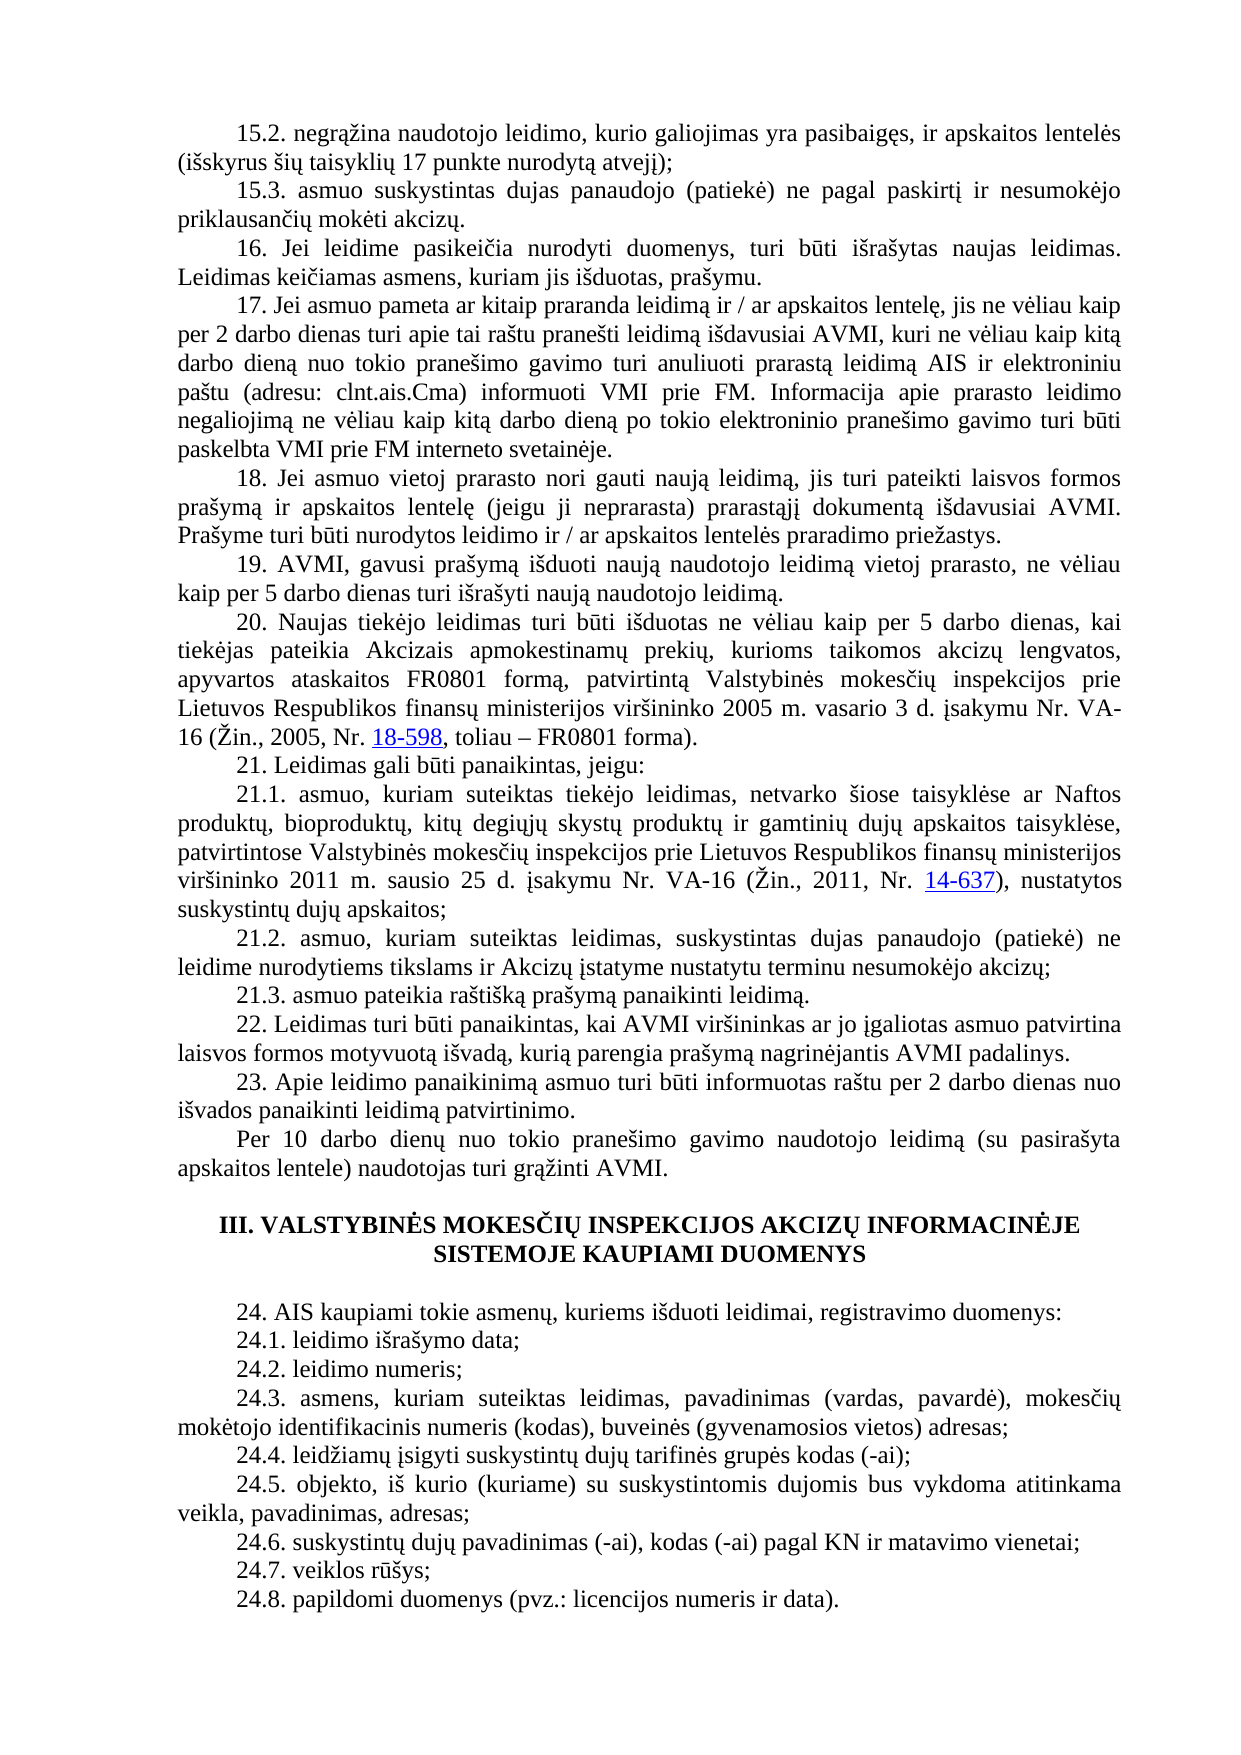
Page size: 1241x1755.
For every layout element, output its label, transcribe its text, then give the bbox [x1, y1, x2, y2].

text 24.1. leidimo išrašymo data; [177, 1326, 1122, 1354]
text 20. Naujas tiekėjo leidimas turi būti išduotas ne vėliau kaip per 5 darbo dienas, kai tiekėjas pateikia Akcizais apmokestinamų prekių, kurioms taikomos akcizų lengvatos, apyvartos ataskaitos FR0801 formą, patvirtintą Valstybinės mokesčių inspekcijos prie Lietuvos Respublikos finansų ministerijos viršininko 2005 m. vasario 3 d. įsakymu Nr. VA-16 (Žin., 2005, Nr. 18-598, toliau – FR0801 forma). [177, 607, 1122, 751]
text Per 10 darbo dienų nuo tokio pranešimo gavimo naudotojo leidimą (su pasirašyta apskaitos lentele) naudotojas turi grąžinti AVMI. [177, 1124, 1122, 1182]
text 24.5. objekto, iš kurio (kuriame) su suskystintomis dujomis bus vykdoma atitinkama veikla, pavadinimas, adresas; [177, 1469, 1122, 1527]
text III. VALSTYBINĖS MOKESČIŲ INSPEKCIJOS AKCIZŲ INFORMACINĖJE SISTEMOJE KAUPIAMI DUOMENYS [177, 1211, 1122, 1268]
text 18. Jei asmuo vietoj prarasto nori gauti naują leidimą, jis turi pateikti laisvos formos prašymą ir apskaitos lentelę (jeigu ji neprarasta) prarastąjį dokumentą išdavusiai AVMI. Prašyme turi būti nurodytos leidimo ir / ar apskaitos lentelės praradimo priežastys. [177, 463, 1122, 549]
text 24.4. leidžiamų įsigyti suskystintų dujų tarifinės grupės kodas (-ai); [177, 1441, 1122, 1469]
text 24.8. papildomi duomenys (pvz.: licencijos numeris ir data). [177, 1584, 1122, 1613]
text 24.7. veiklos rūšys; [177, 1556, 1122, 1584]
text 23. Apie leidimo panaikinimą asmuo turi būti informuotas raštu per 2 darbo dienas nuo išvados panaikinti leidimą patvirtinimo. [177, 1067, 1122, 1124]
text 24.2. leidimo numeris; [177, 1354, 1122, 1383]
text 16. Jei leidime pasikeičia nurodyti duomenys, turi būti išrašytas naujas leidimas. Leidimas keičiamas asmens, kuriam jis išduotas, prašymu. [177, 233, 1122, 291]
text 21.2. asmuo, kuriam suteiktas leidimas, suskystintas dujas panaudojo (patiekė) ne leidime nurodytiems tikslams ir Akcizų įstatyme nustatytu terminu nesumokėjo akcizų; [177, 923, 1122, 981]
text 21.1. asmuo, kuriam suteiktas tiekėjo leidimas, netvarko šiose taisyklėse ar Naftos produktų, bioproduktų, kitų degiųjų skystų produktų ir gamtinių dujų apskaitos taisyklėse, patvirtintose Valstybinės mokesčių inspekcijos prie Lietuvos Respublikos finansų ministerijos viršininko 2011 m. sausio 25 d. įsakymu Nr. VA-16 (Žin., 2011, Nr. 14-637), nustatytos suskystintų dujų apskaitos; [177, 779, 1122, 923]
text 17. Jei asmuo pameta ar kitaip praranda leidimą ir / ar apskaitos lentelę, jis ne vėliau kaip per 2 darbo dienas turi apie tai raštu pranešti leidimą išdavusiai AVMI, kuri ne vėliau kaip kitą darbo dieną nuo tokio pranešimo gavimo turi anuliuoti prarastą leidimą AIS ir elektroniniu paštu (adresu: clnt.ais.Cma) informuoti VMI prie FM. Informacija apie prarasto leidimo negaliojimą ne vėliau kaip kitą darbo dieną po tokio elektroninio pranešimo gavimo turi būti paskelbta VMI prie FM interneto svetainėje. [177, 291, 1122, 463]
text 24.3. asmens, kuriam suteiktas leidimas, pavadinimas (vardas, pavardė), mokesčių mokėtojo identifikacinis numeris (kodas), buveinės (gyvenamosios vietos) adresas; [177, 1383, 1122, 1441]
text 21. Leidimas gali būti panaikintas, jeigu: [177, 751, 1122, 779]
text 24. AIS kaupiami tokie asmenų, kuriems išduoti leidimai, registravimo duomenys: [177, 1297, 1122, 1326]
text 21.3. asmuo pateikia raštišką prašymą panaikinti leidimą. [177, 981, 1122, 1009]
text 19. AVMI, gavusi prašymą išduoti naują naudotojo leidimą vietoj prarasto, ne vėliau kaip per 5 darbo dienas turi išrašyti naują naudotojo leidimą. [177, 549, 1122, 607]
text 15.2. negrąžina naudotojo leidimo, kurio galiojimas yra pasibaigęs, ir apskaitos lentelės (išskyrus šių taisyklių 17 punkte nurodytą atvejį); [177, 118, 1122, 176]
text 15.3. asmuo suskystintas dujas panaudojo (patiekė) ne pagal paskirtį ir nesumokėjo priklausančių mokėti akcizų. [177, 176, 1122, 233]
text 22. Leidimas turi būti panaikintas, kai AVMI viršininkas ar jo įgaliotas asmuo patvirtina laisvos formos motyvuotą išvadą, kurią parengia prašymą nagrinėjantis AVMI padalinys. [177, 1009, 1122, 1067]
text 24.6. suskystintų dujų pavadinimas (-ai), kodas (-ai) pagal KN ir matavimo vienetai; [177, 1527, 1122, 1556]
